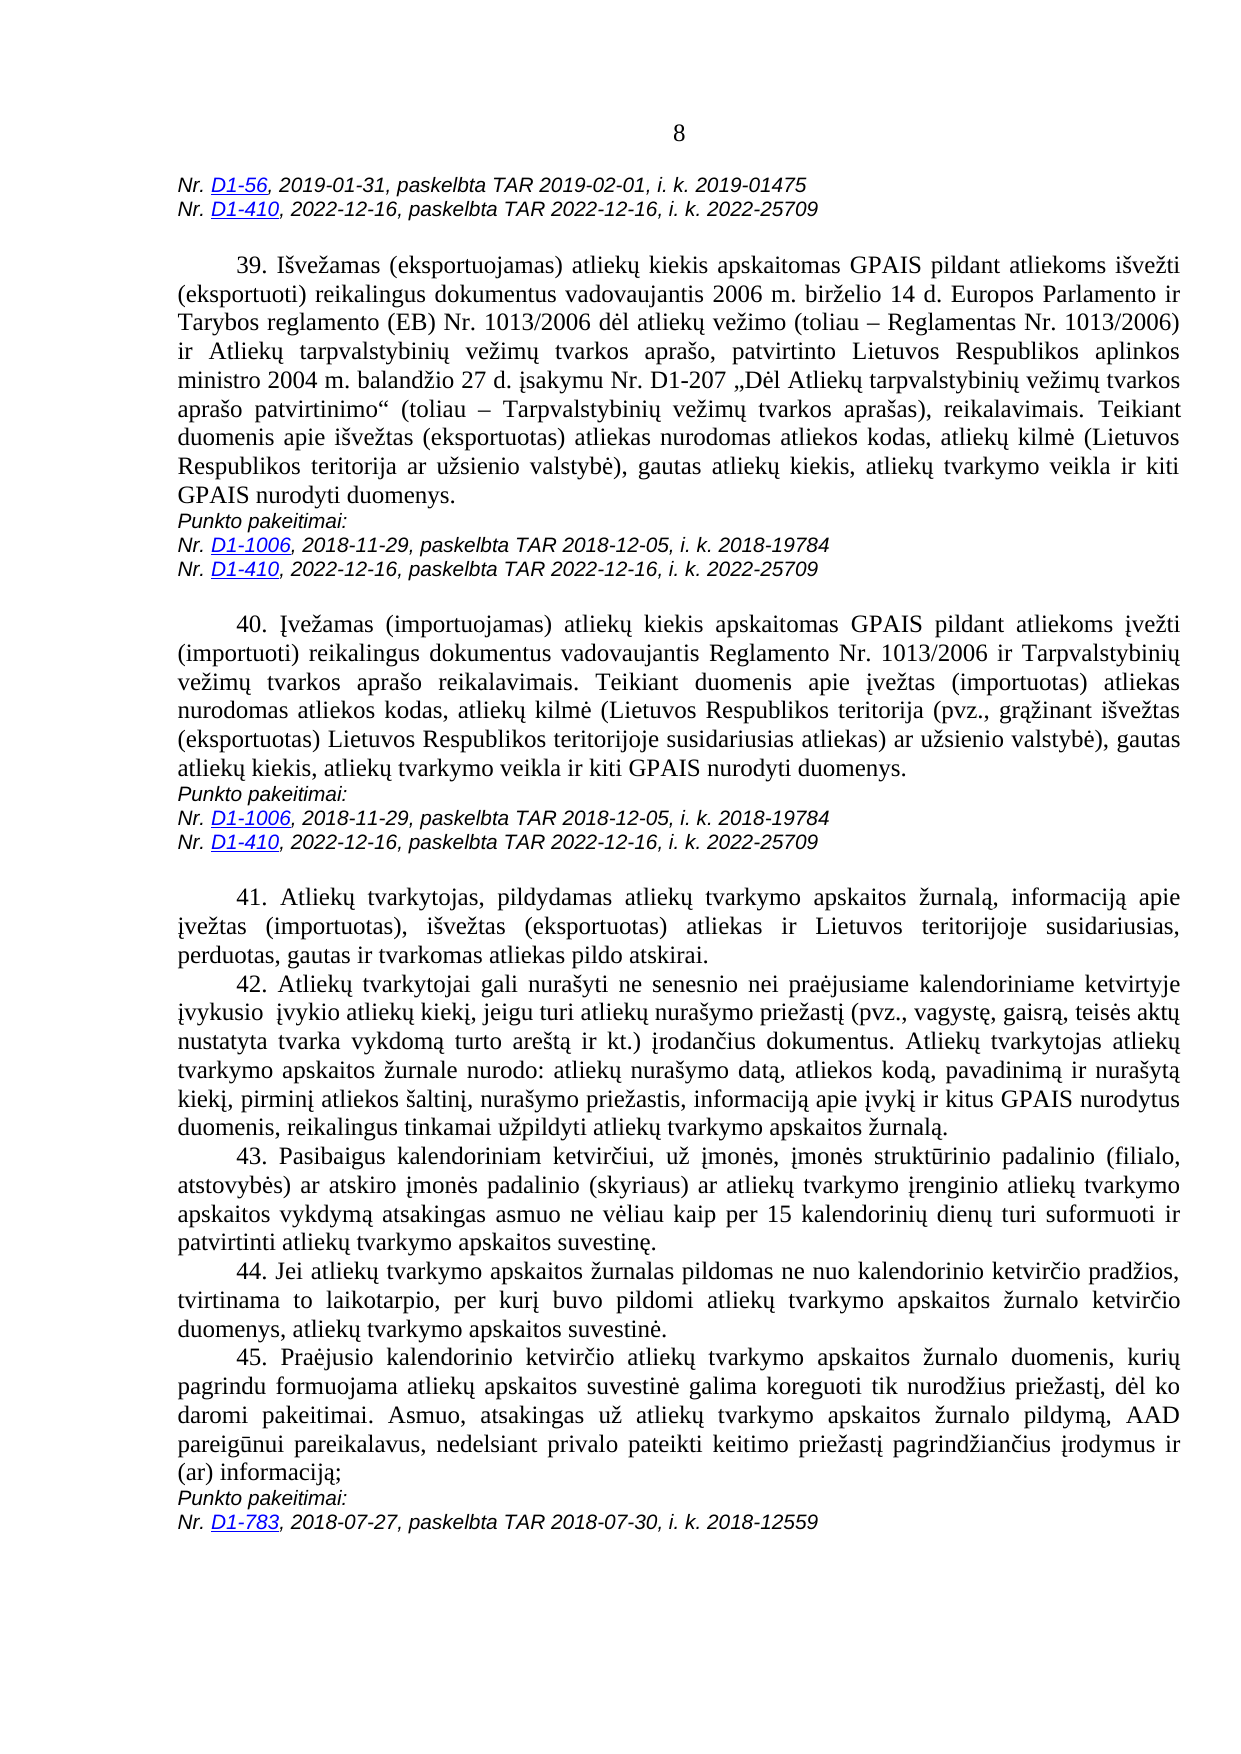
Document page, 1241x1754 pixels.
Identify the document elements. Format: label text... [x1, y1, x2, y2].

text Nr. D1-410, 2022-12-16, paskelbta TAR 2022-12-16, i. k. 2022-25709 [177, 557, 1181, 581]
text Nr. D1-410, 2022-12-16, paskelbta TAR 2022-12-16, i. k. 2022-25709 [177, 197, 1181, 221]
text 39. Išvežamas (eksportuojamas) atliekų kiekis apskaitomas GPAIS pildant atliekoms išvežti (eksportuoti) reikalingus dokumentus vadovaujantis 2006 m. birželio 14 d. Europos Parlamento ir Tarybos reglamento (EB) Nr. 1013/2006 dėl atliekų vežimo (toliau – Reglamentas Nr. 1013/2006) ir Atliekų tarpvalstybinių vežimų tvarkos aprašo, patvirtinto Lietuvos Respublikos aplinkos ministro 2004 m. balandžio 27 d. įsakymu Nr. D1-207 „Dėl Atliekų tarpvalstybinių vežimų tvarkos aprašo patvirtinimo“ (toliau – Tarpvalstybinių vežimų tvarkos aprašas), reikalavimais. Teikiant duomenis apie išvežtas (eksportuotas) atliekas nurodomas atliekos kodas, atliekų kilmė (Lietuvos Respublikos teritorija ar užsienio valstybė), gautas atliekų kiekis, atliekų tvarkymo veikla ir kiti GPAIS nurodyti duomenys. [177, 250, 1181, 509]
text Punkto pakeitimai: [177, 1486, 1181, 1510]
text 45. Praėjusio kalendorinio ketvirčio atliekų tvarkymo apskaitos žurnalo duomenis, kurių pagrindu formuojama atliekų apskaitos suvestinė galima koreguoti tik nurodžius priežastį, dėl ko daromi pakeitimai. Asmuo, atsakingas už atliekų tvarkymo apskaitos žurnalo pildymą, AAD pareigūnui pareikalavus, nedelsiant privalo pateikti keitimo priežastį pagrindžiančius įrodymus ir (ar) informaciją; [177, 1342, 1181, 1486]
text 41. Atliekų tvarkytojas, pildydamas atliekų tvarkymo apskaitos žurnalą, informaciją apie įvežtas (importuotas), išvežtas (eksportuotas) atliekas ir Lietuvos teritorijoje susidariusias, perduotas, gautas ir tvarkomas atliekas pildo atskirai. [177, 882, 1181, 969]
text Nr. D1-1006, 2018-11-29, paskelbta TAR 2018-12-05, i. k. 2018-19784 [177, 806, 1181, 830]
text Nr. D1-1006, 2018-11-29, paskelbta TAR 2018-12-05, i. k. 2018-19784 [177, 533, 1181, 557]
text 42. Atliekų tvarkytojai gali nurašyti ne senesnio nei praėjusiame kalendoriniame ketvirtyje įvykusio įvykio atliekų kiekį, jeigu turi atliekų nurašymo priežastį (pvz., vagystę, gaisrą, teisės aktų nustatyta tvarka vykdomą turto areštą ir kt.) įrodančius dokumentus. Atliekų tvarkytojas atliekų tvarkymo apskaitos žurnale nurodo: atliekų nurašymo datą, atliekos kodą, pavadinimą ir nurašytą kiekį, pirminį atliekos šaltinį, nurašymo priežastis, informaciją apie įvykį ir kitus GPAIS nurodytus duomenis, reikalingus tinkamai užpildyti atliekų tvarkymo apskaitos žurnalą. [177, 969, 1181, 1141]
text Punkto pakeitimai: [177, 509, 1181, 533]
text Nr. D1-410, 2022-12-16, paskelbta TAR 2022-12-16, i. k. 2022-25709 [177, 830, 1181, 854]
text 43. Pasibaigus kalendoriniam ketvirčiui, už įmonės, įmonės struktūrinio padalinio (filialo, atstovybės) ar atskiro įmonės padalinio (skyriaus) ar atliekų tvarkymo įrenginio atliekų tvarkymo apskaitos vykdymą atsakingas asmuo ne vėliau kaip per 15 kalendorinių dienų turi suformuoti ir patvirtinti atliekų tvarkymo apskaitos suvestinę. [177, 1141, 1181, 1256]
text 40. Įvežamas (importuojamas) atliekų kiekis apskaitomas GPAIS pildant atliekoms įvežti (importuoti) reikalingus dokumentus vadovaujantis Reglamento Nr. 1013/2006 ir Tarpvalstybinių vežimų tvarkos aprašo reikalavimais. Teikiant duomenis apie įvežtas (importuotas) atliekas nurodomas atliekos kodas, atliekų kilmė (Lietuvos Respublikos teritorija (pvz., grąžinant išvežtas (eksportuotas) Lietuvos Respublikos teritorijoje susidariusias atliekas) ar užsienio valstybė), gautas atliekų kiekis, atliekų tvarkymo veikla ir kiti GPAIS nurodyti duomenys. [177, 609, 1181, 782]
text 44. Jei atliekų tvarkymo apskaitos žurnalas pildomas ne nuo kalendorinio ketvirčio pradžios, tvirtinama to laikotarpio, per kurį buvo pildomi atliekų tvarkymo apskaitos žurnalo ketvirčio duomenys, atliekų tvarkymo apskaitos suvestinė. [177, 1256, 1181, 1342]
text Nr. D1-56, 2019-01-31, paskelbta TAR 2019-02-01, i. k. 2019-01475 [177, 173, 1181, 197]
text Nr. D1-783, 2018-07-27, paskelbta TAR 2018-07-30, i. k. 2018-12559 [177, 1510, 1181, 1534]
text Punkto pakeitimai: [177, 782, 1181, 806]
